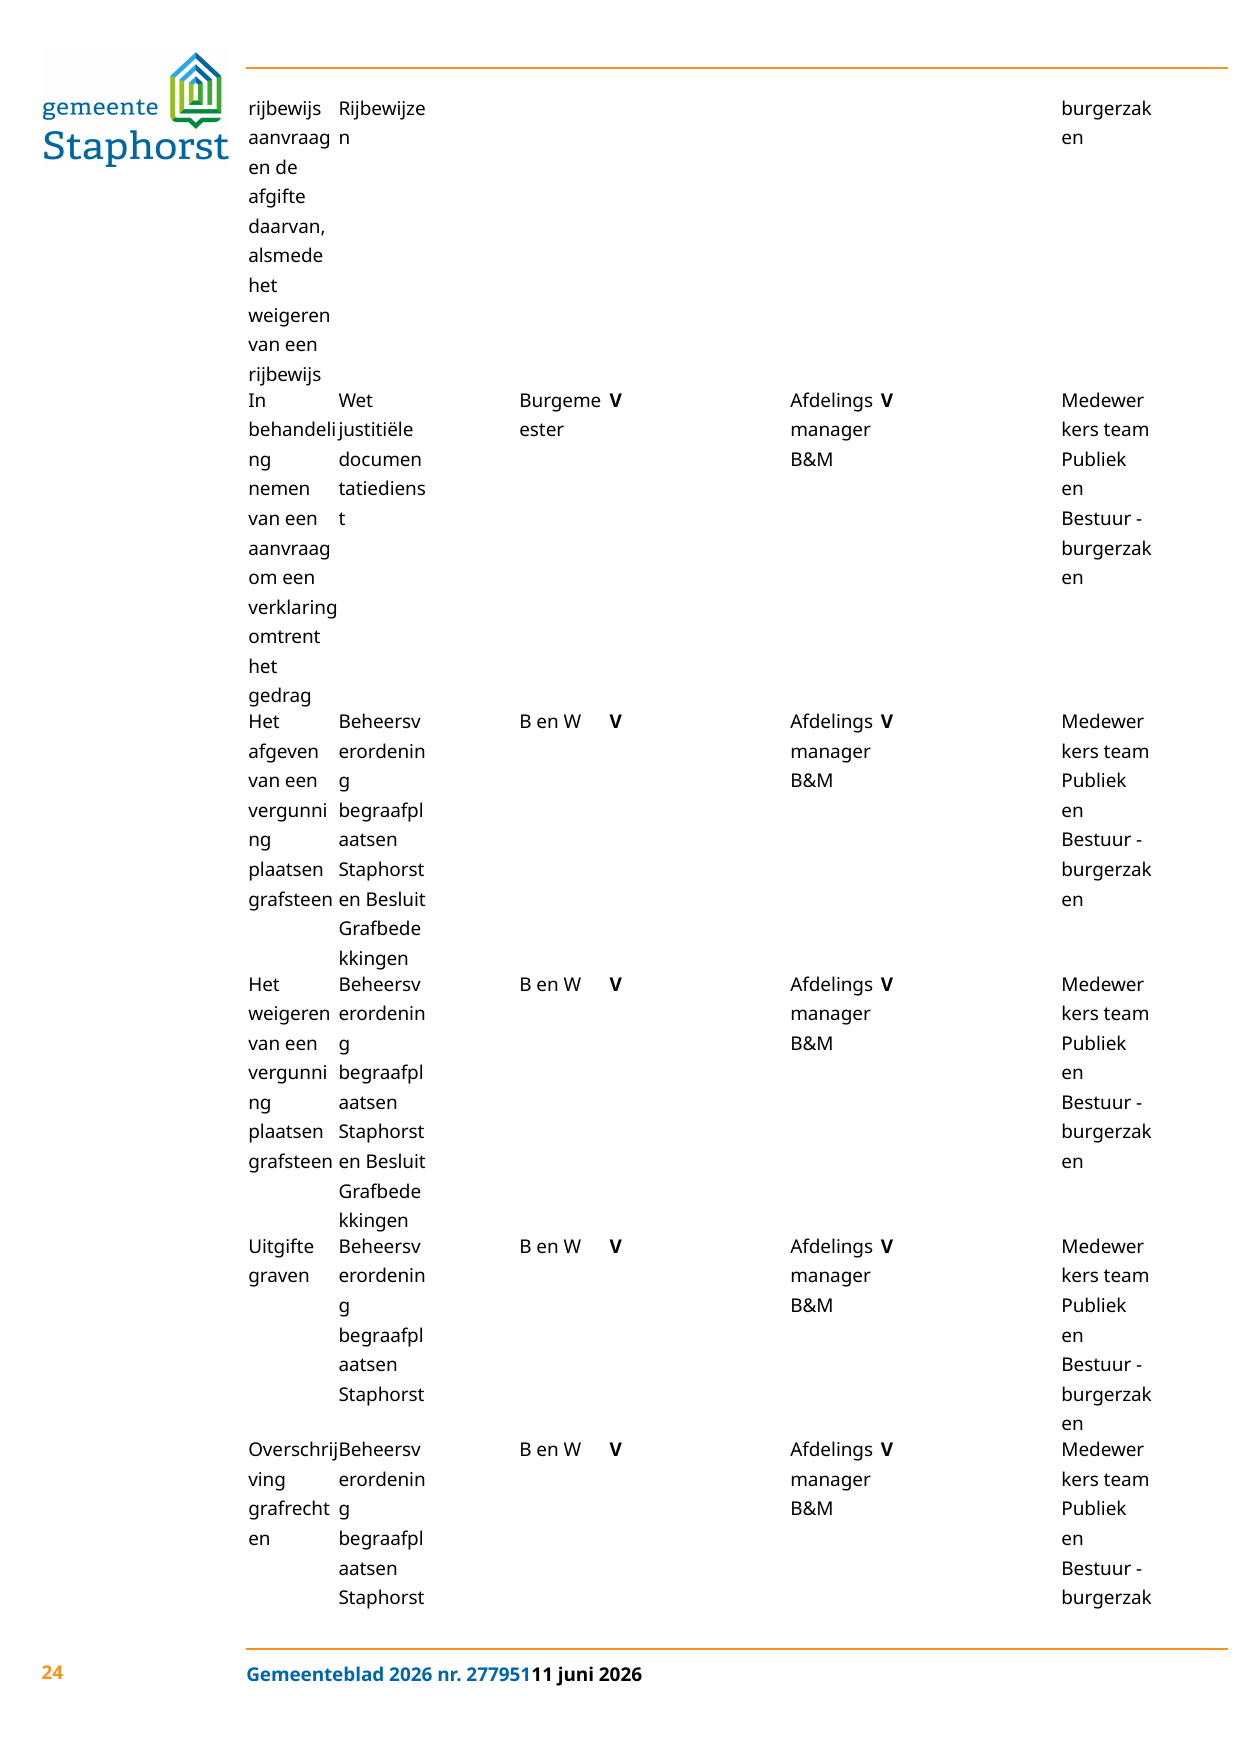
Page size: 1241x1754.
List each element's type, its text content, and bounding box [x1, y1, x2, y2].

table_cell V [609, 708, 700, 971]
table_cell [971, 1233, 1061, 1436]
table_cell [971, 95, 1061, 387]
table_cell [790, 95, 881, 387]
table_cell Medewerkers team Publiek en Bestuur - burgerzaken [1061, 1233, 1152, 1436]
table_cell Beheersverordening begraafplaatsen Staphorst [338, 1436, 429, 1610]
table_cell Medewerkers team Publiek en Bestuur - burgerzaken [1061, 971, 1152, 1233]
table_cell Beheersverordening begraafplaatsen Staphorst [338, 1233, 429, 1436]
table_cell Het afgeven van een vergunning plaatsen grafsteen [248, 708, 338, 971]
table_cell Burgemeester [519, 387, 609, 708]
table_cell [700, 971, 790, 1233]
table_cell [700, 1233, 790, 1436]
table_cell Afdelingsmanager B&M [790, 387, 881, 708]
table_cell Afdelingsmanager B&M [790, 971, 881, 1233]
table_cell [429, 1233, 519, 1436]
table_cell [429, 708, 519, 971]
table_cell [881, 95, 971, 387]
table_cell Afdelingsmanager B&M [790, 1233, 881, 1436]
table_cell Beheersverordening begraafplaatsen Staphorst en Besluit Grafbedekkingen [338, 971, 429, 1233]
table_cell Rijbewijzen [338, 95, 429, 387]
table_cell B en W [519, 1436, 609, 1610]
table_cell V [881, 971, 971, 1233]
table_cell V [881, 1233, 971, 1436]
table_cell B en W [519, 971, 609, 1233]
table_cell rijbewijs aanvraag en de afgifte daarvan, alsmede het weigeren van een rijbewijs [248, 95, 338, 387]
table_cell V [609, 387, 700, 708]
table_cell B en W [519, 708, 609, 971]
table_cell V [609, 1233, 700, 1436]
picture [41, 47, 231, 172]
table_cell V [609, 1436, 700, 1610]
table_cell Afdelingsmanager B&M [790, 1436, 881, 1610]
table_cell [429, 387, 519, 708]
table_cell Afdelingsmanager B&M [790, 708, 881, 971]
table_cell Uitgifte graven [248, 1233, 338, 1436]
table_cell [971, 708, 1061, 971]
table_cell [971, 971, 1061, 1233]
table_cell Medewerkers team Publiek en Bestuur - burgerzaken [1061, 387, 1152, 708]
table_cell [700, 387, 790, 708]
table_cell [429, 95, 519, 387]
table_cell Overschrijving grafrechten [248, 1436, 338, 1610]
table_cell [429, 1436, 519, 1610]
table_cell V [881, 708, 971, 971]
table_cell [971, 387, 1061, 708]
table_cell [971, 1436, 1061, 1610]
table_cell In behandeling nemen van een aanvraag om een verklaring omtrent het gedrag [248, 387, 338, 708]
table_cell Medewerkers team Publiek en Bestuur - burgerzaken [1061, 708, 1152, 971]
table_cell [609, 95, 700, 387]
table_cell V [609, 971, 700, 1233]
table_cell B en W [519, 1233, 609, 1436]
table_cell V [881, 1436, 971, 1610]
table_cell Beheersverordening begraafplaatsen Staphorst en Besluit Grafbedekkingen [338, 708, 429, 971]
table_cell Het weigeren van een vergunning plaatsen grafsteen [248, 971, 338, 1233]
table_cell [429, 971, 519, 1233]
table_cell V [881, 387, 971, 708]
table_cell [700, 1436, 790, 1610]
table_cell [519, 95, 609, 387]
table_cell Wet justitiële documentatiedienst [338, 387, 429, 708]
table_cell Medewerkers team Publiek en Bestuur - burgerzak [1061, 1436, 1152, 1610]
table_cell - burgerzaken [1061, 95, 1152, 387]
table_cell [700, 95, 790, 387]
table_cell [700, 708, 790, 971]
